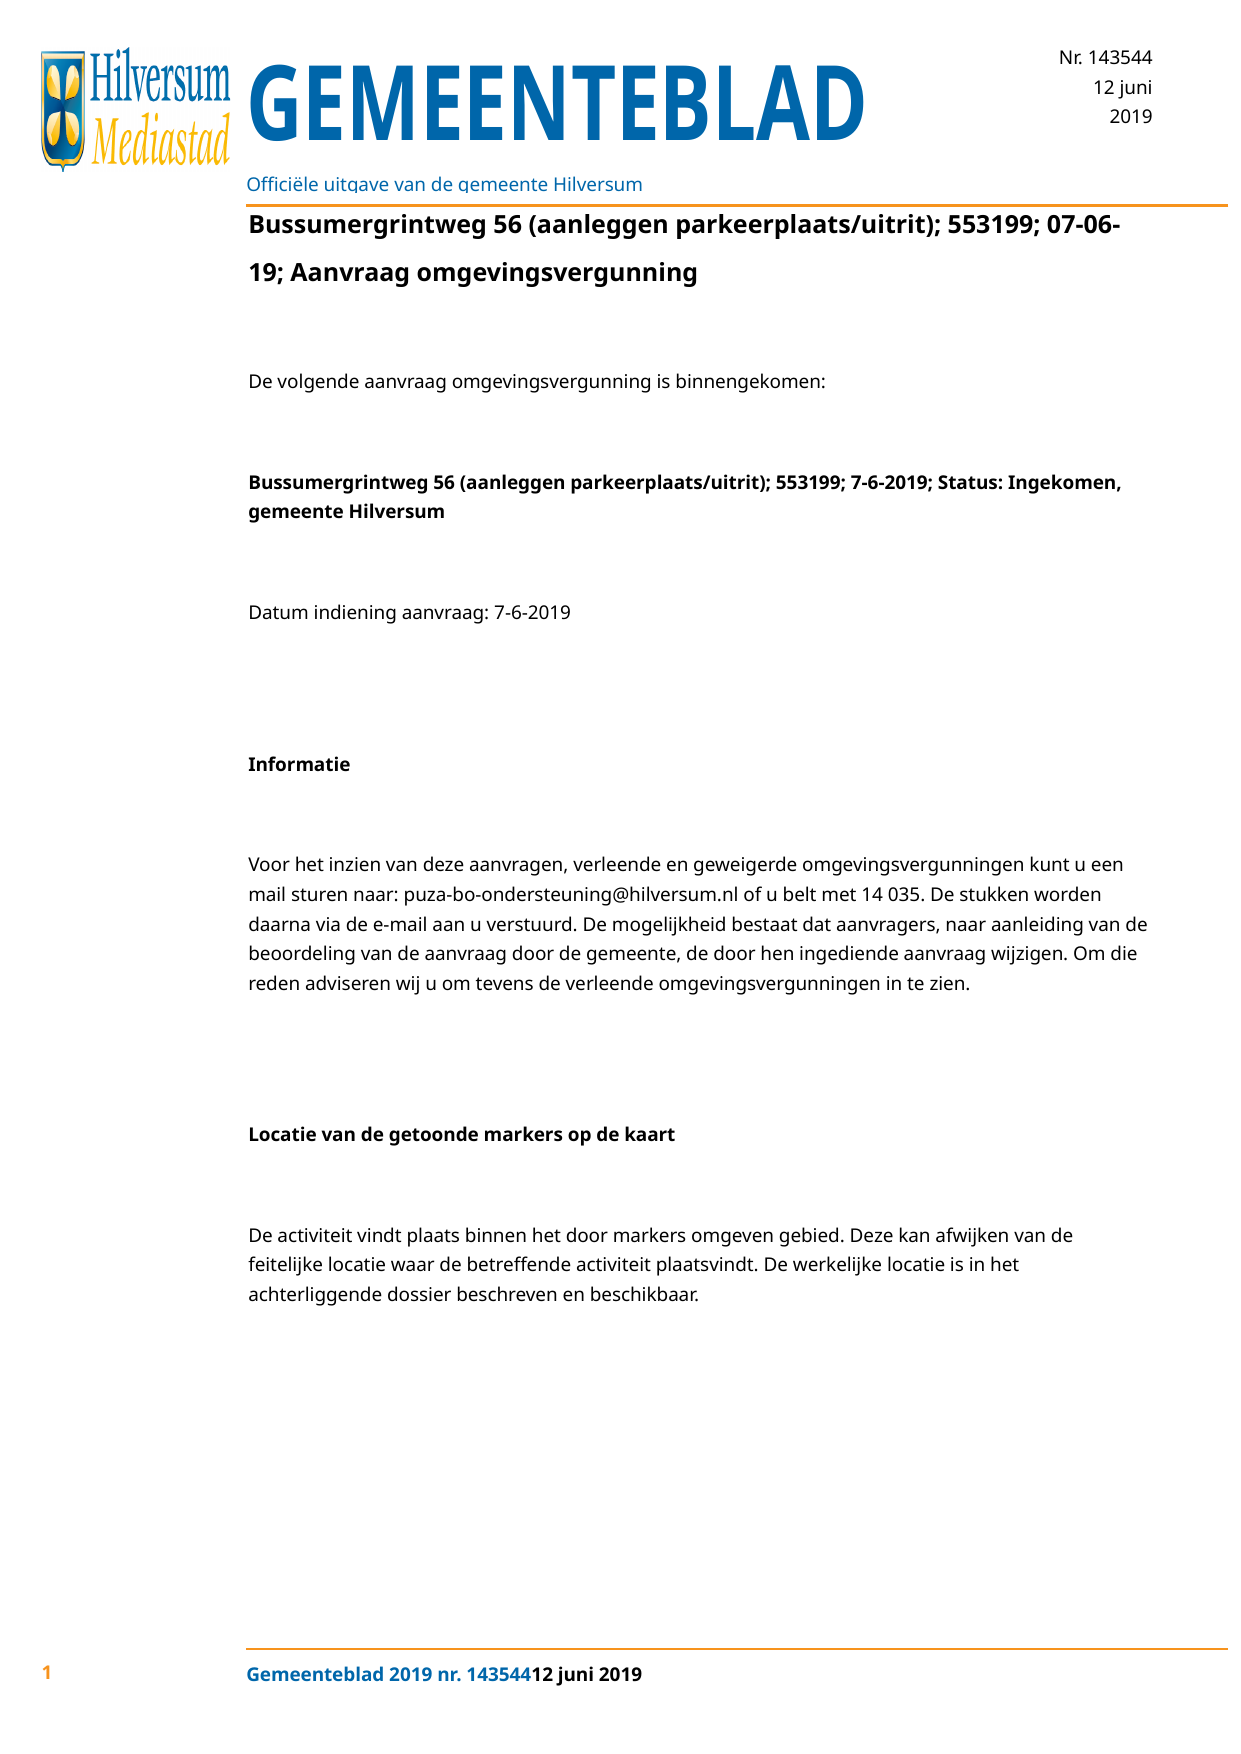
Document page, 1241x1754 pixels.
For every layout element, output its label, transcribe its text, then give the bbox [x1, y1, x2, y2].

text De activiteit vindt plaats binnen het door markers omgeven gebied. Deze kan afwijken van de feitelijke locatie waar de betreffende activiteit plaatsvindt. De werkelijke locatie is in het achterliggende dossier beschreven en beschikbaar. [248, 1222, 1152, 1307]
text Locatie van de getoonde markers op de kaart [248, 1121, 1152, 1147]
text Datum indiening aanvraag: 7-6-2019 [248, 599, 1152, 625]
text De volgende aanvraag omgevingsvergunning is binnengekomen: [248, 368, 1152, 394]
text Voor het inzien van deze aanvragen, verleende en geweigerde omgevingsvergunningen kunt u een mail sturen naar: puza-bo-ondersteuning@hilversum.nl of u belt met 14 035. De stukken worden daarna via de e-mail aan u verstuurd. De mogelijkheid bestaat dat aanvragers, naar aanleiding van de beoordeling van de aanvraag door de gemeente, de door hen ingediende aanvraag wijzigen. Om die reden adviseren wij u om tevens de verleende omgevingsvergunningen in te zien. [248, 852, 1152, 996]
text Bussumergrintweg 56 (aanleggen parkeerplaats/uitrit); 553199; 07-06-19; Aanvraag omgevingsvergunning [248, 207, 1152, 288]
text Informatie [248, 751, 1152, 777]
picture [41, 47, 231, 172]
text Bussumergrintweg 56 (aanleggen parkeerplaats/uitrit); 553199; 7-6-2019; Status: Ingekomen, gemeente Hilversum [248, 469, 1152, 524]
